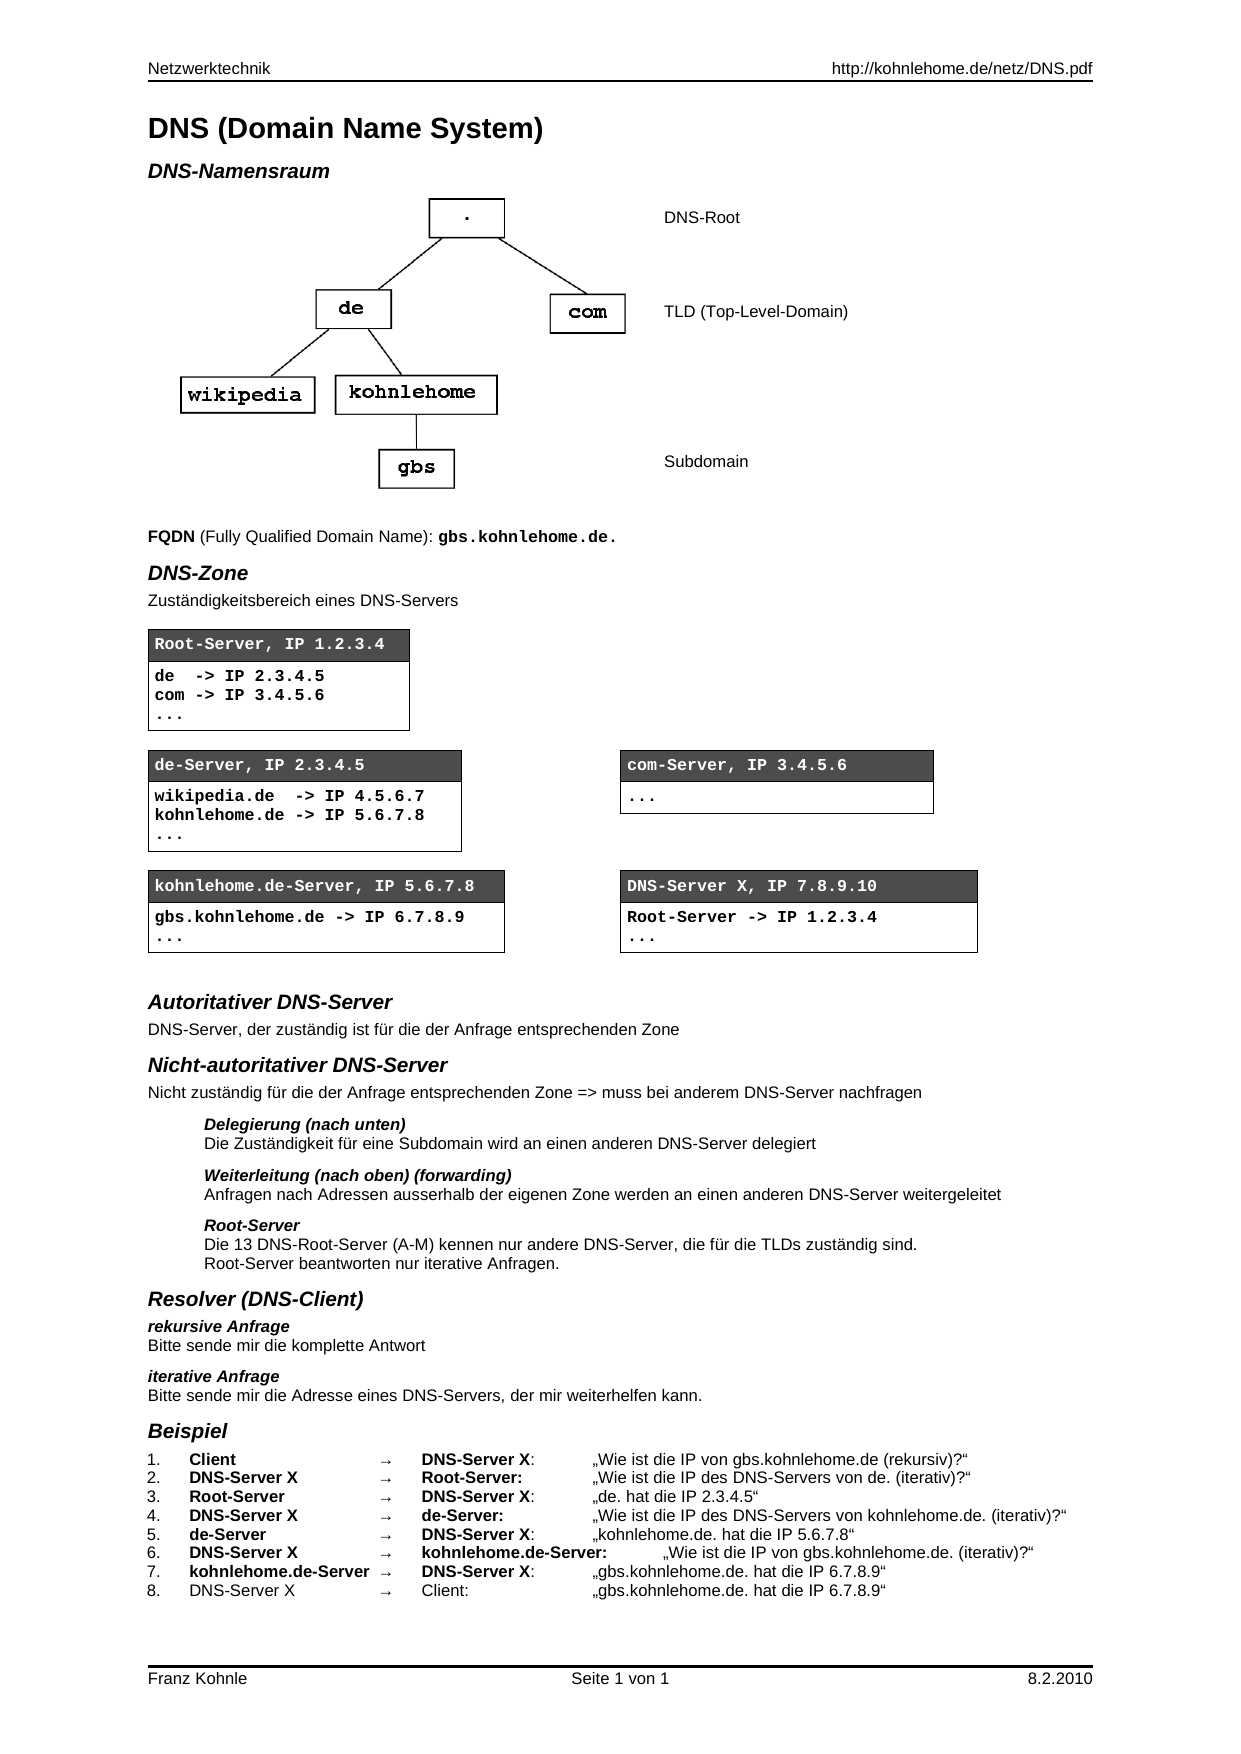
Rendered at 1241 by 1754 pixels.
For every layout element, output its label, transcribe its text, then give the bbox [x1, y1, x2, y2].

text Anfragen nach Adressen ausserhalb der eigenen Zone werden an einen anderen DNS-Server weitergeleitet [204, 1185, 1093, 1203]
table_header com-Server, IP 3.4.5.6 [621, 751, 933, 781]
subtitle Weiterleitung (nach oben) (forwarding) [204, 1166, 1093, 1185]
text Zuständigkeitsbereich eines DNS-Servers [148, 592, 1093, 610]
text [148, 208, 180, 227]
list DNS-Server X → de-Server: „Wie ist die IP des DNS-Servers von kohnlehome.de. (iterativ)?“ [147, 1506, 1093, 1525]
picture [180, 198, 626, 489]
subtitle iterative Anfrage [148, 1368, 1093, 1386]
table_cell Root-Server -> IP 1.2.3.4 ... [621, 903, 977, 952]
text Die Zuständigkeit für eine Subdomain wird an einen anderen DNS-Server delegiert [204, 1134, 1093, 1153]
subtitle Beispiel [148, 1420, 1093, 1443]
subtitle Autoritativer DNS-Server [148, 991, 1093, 1014]
subtitle Root-Server [204, 1216, 1093, 1235]
subtitle rekursive Anfrage [148, 1317, 1093, 1336]
subtitle DNS-Zone [148, 562, 1093, 585]
table_header Root-Server, IP 1.2.3.4 [149, 630, 409, 661]
table_header de-Server, IP 2.3.4.5 [149, 751, 461, 781]
text DNS-Root [626, 208, 1093, 227]
table_header DNS-Server X, IP 7.8.9.10 [621, 871, 977, 902]
table_cell gbs.kohnlehome.de -> IP 6.7.8.9 ... [149, 903, 504, 952]
subtitle DNS-Namensraum [148, 160, 1093, 183]
subtitle Nicht-autoritativer DNS-Server [148, 1054, 1093, 1077]
text TLD (Top-Level-Domain) [626, 302, 1093, 321]
text Root-Server beantworten nur iterative Anfragen. [204, 1254, 1093, 1273]
text Bitte sende mir die Adresse eines DNS-Servers, der mir weiterhelfen kann. [148, 1386, 1093, 1405]
list Client → DNS-Server X: „Wie ist die IP von gbs.kohnlehome.de (rekursiv)?“ [147, 1450, 1093, 1468]
list DNS-Server X → Client: „gbs.kohnlehome.de. hat die IP 6.7.8.9“ [147, 1581, 1093, 1600]
text [148, 452, 180, 471]
subtitle DNS (Domain Name System) [148, 112, 1093, 145]
table_header kohnlehome.de-Server, IP 5.6.7.8 [149, 871, 504, 902]
text DNS-Server, der zuständig ist für die der Anfrage entsprechenden Zone [148, 1020, 1093, 1039]
text FQDN (Fully Qualified Domain Name): gbs.kohnlehome.de. [148, 527, 1093, 547]
table_cell wikipedia.de -> IP 4.5.6.7 kohnlehome.de -> IP 5.6.7.8 ... [149, 782, 461, 851]
list Root-Server → DNS-Server X: „de. hat die IP 2.3.4.5“ [147, 1487, 1093, 1506]
list DNS-Server X → Root-Server: „Wie ist die IP des DNS-Servers von de. (iterativ)?“ [147, 1468, 1093, 1487]
list DNS-Server X → kohnlehome.de-Server: „Wie ist die IP von gbs.kohnlehome.de. (iterativ)?“ [147, 1543, 1093, 1562]
table_cell ... [621, 782, 933, 813]
text Bitte sende mir die komplette Antwort [148, 1336, 1093, 1355]
text Die 13 DNS-Root-Server (A-M) kennen nur andere DNS-Server, die für die TLDs zuständig sind. [204, 1235, 1093, 1254]
subtitle Delegierung (nach unten) [204, 1115, 1093, 1134]
text Subdomain [626, 452, 1093, 471]
list de-Server → DNS-Server X: „kohnlehome.de. hat die IP 5.6.7.8“ [147, 1525, 1093, 1543]
table_cell de -> IP 2.3.4.5 com -> IP 3.4.5.6 ... [149, 662, 409, 730]
list kohnlehome.de-Server → DNS-Server X: „gbs.kohnlehome.de. hat die IP 6.7.8.9“ [147, 1562, 1093, 1581]
subtitle Resolver (DNS-Client) [148, 1287, 1093, 1311]
text Nicht zuständig für die der Anfrage entsprechenden Zone => muss bei anderem DNS-Server nachfragen [148, 1084, 1093, 1102]
text [148, 302, 180, 321]
